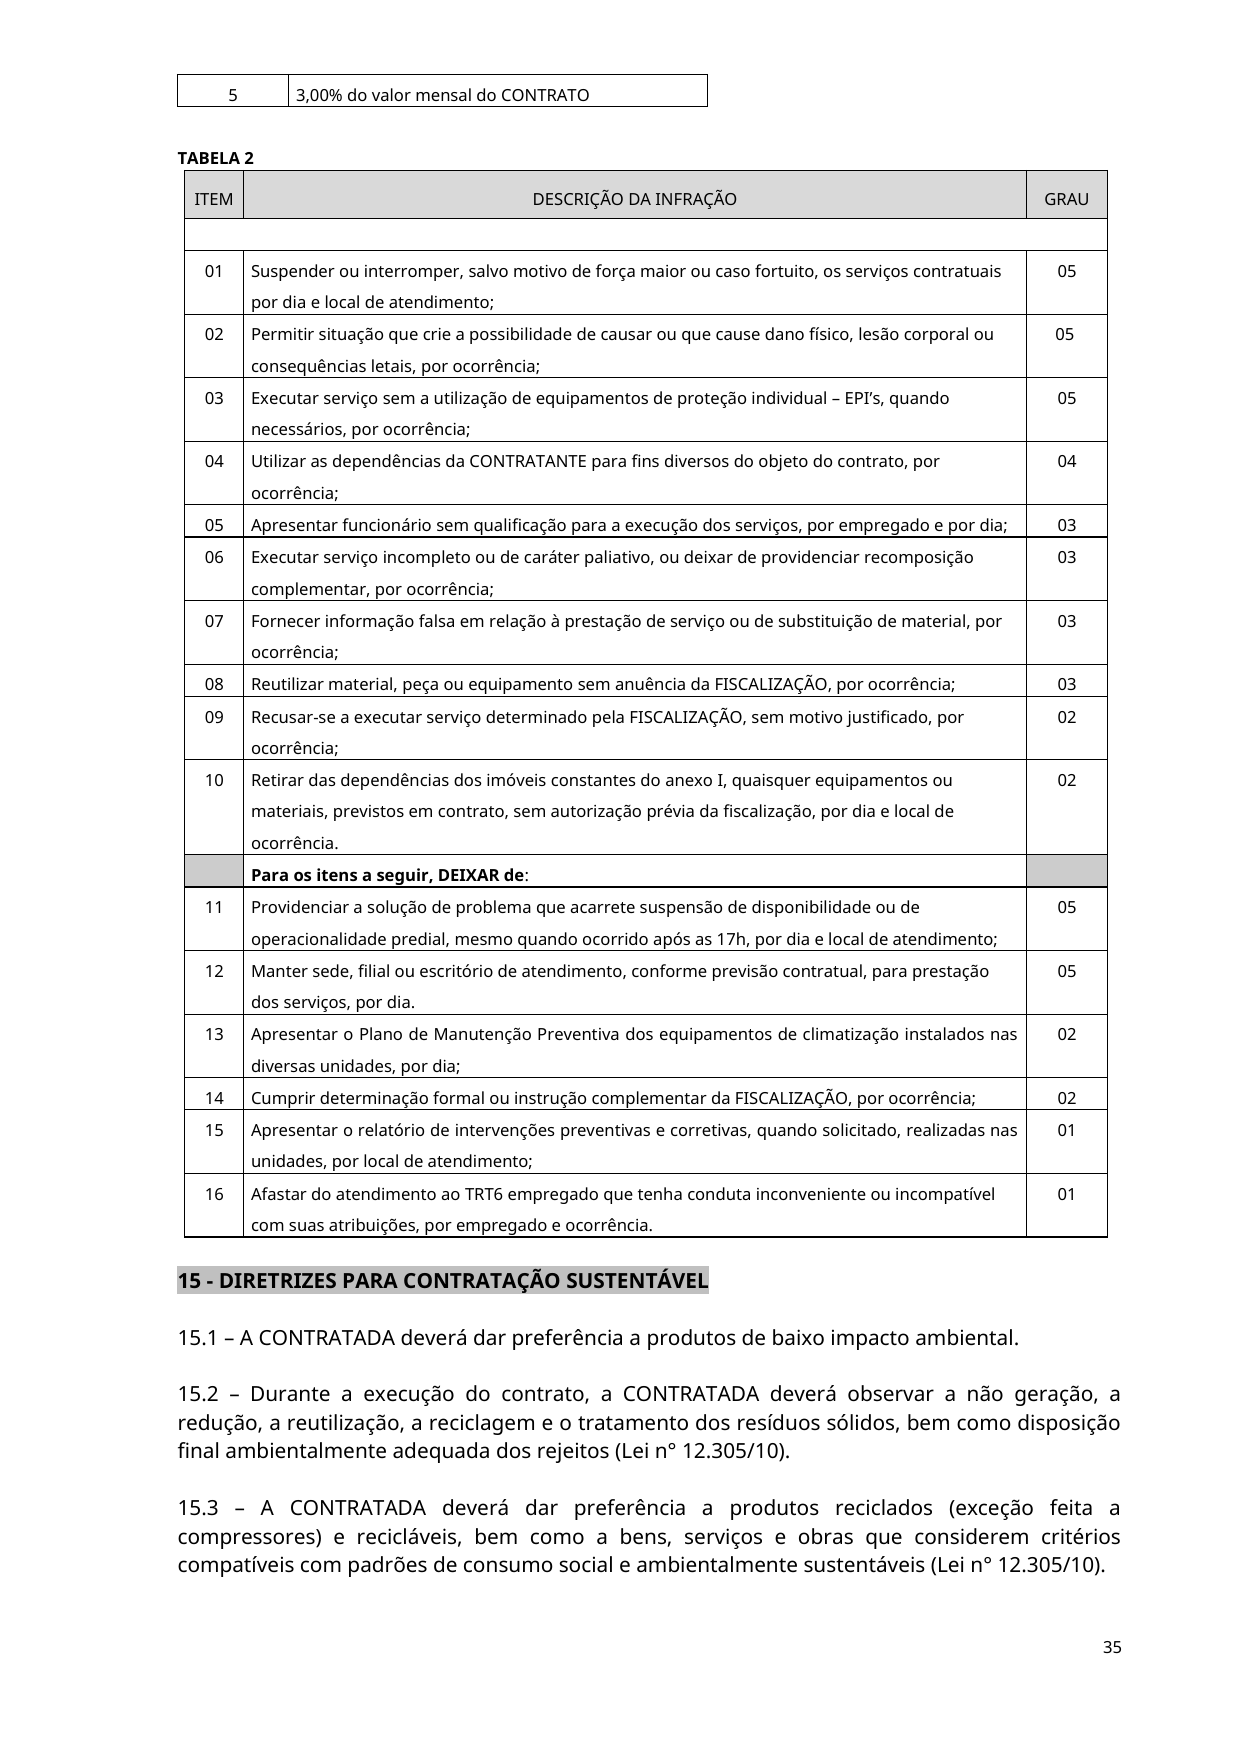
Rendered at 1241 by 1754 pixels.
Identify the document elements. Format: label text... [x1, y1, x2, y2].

text 15.1 – A CONTRATADA deverá dar preferência a produtos de baixo impacto ambiental. [177, 1323, 1122, 1351]
table_cell 14 [185, 1078, 243, 1109]
table_cell 05 [1027, 951, 1107, 1013]
table_cell 05 [1027, 251, 1107, 313]
table_cell Executar serviço sem a utilização de equipamentos de proteção individual – EPI’s, quando necessários, por ocorrência; [244, 378, 1026, 441]
table_cell Manter sede, filial ou escritório de atendimento, conforme previsão contratual, para prestação dos serviços, por dia. [244, 951, 1026, 1013]
table_cell 03 [1027, 665, 1107, 696]
table_cell [185, 855, 243, 886]
table_cell [1027, 855, 1107, 886]
text TABELA 2 [177, 138, 1122, 170]
table_cell 11 [185, 888, 243, 950]
table_cell Providenciar a solução de problema que acarrete suspensão de disponibilidade ou de operacionalidade predial, mesmo quando ocorrido após as 17h, por dia e local de atendimento; [244, 888, 1026, 950]
table_cell 09 [185, 697, 243, 759]
table_cell 03 [185, 378, 243, 441]
text 15.2 – Durante a execução do contrato, a CONTRATADA deverá observar a não geração, a redução, a reutilização, a reciclagem e o tratamento dos resíduos sólidos, bem como disposição final ambientalmente adequada dos rejeitos (Lei n° 12.305/10). [177, 1379, 1122, 1465]
table_cell 05 [185, 505, 243, 536]
table_cell Apresentar funcionário sem qualificação para a execução dos serviços, por empregado e por dia; [244, 505, 1026, 536]
table_cell 08 [185, 665, 243, 696]
table_cell Recusar-se a executar serviço determinado pela FISCALIZAÇÃO, sem motivo justificado, por ocorrência; [244, 697, 1026, 759]
table_cell 03 [1027, 601, 1107, 663]
table_cell Apresentar o Plano de Manutenção Preventiva dos equipamentos de climatização instalados nas diversas unidades, por dia; [244, 1015, 1026, 1077]
table_cell 5 [178, 75, 288, 106]
table_cell Executar serviço incompleto ou de caráter paliativo, ou deixar de providenciar recomposição complementar, por ocorrência; [244, 538, 1026, 600]
table_cell 05 [1027, 888, 1107, 950]
table_cell 02 [1027, 697, 1107, 759]
table_header GRAU [1027, 171, 1107, 218]
table_cell Retirar das dependências dos imóveis constantes do anexo I, quaisquer equipamentos ou materiais, previstos em contrato, sem autorização prévia da fiscalização, por dia e local de ocorrência. [244, 760, 1026, 854]
table_cell 04 [1027, 442, 1107, 504]
table_cell Cumprir determinação formal ou instrução complementar da FISCALIZAÇÃO, por ocorrência; [244, 1078, 1026, 1109]
table_cell Permitir situação que crie a possibilidade de causar ou que cause dano físico, lesão corporal ou consequências letais, por ocorrência; [244, 315, 1026, 377]
table_cell Afastar do atendimento ao TRT6 empregado que tenha conduta inconveniente ou incompatível com suas atribuições, por empregado e ocorrência. [244, 1174, 1026, 1236]
table_cell 12 [185, 951, 243, 1013]
table_cell 02 [1027, 760, 1107, 854]
text 15 - DIRETRIZES PARA CONTRATAÇÃO SUSTENTÁVEL [177, 1266, 1122, 1294]
table_cell 06 [185, 538, 243, 600]
table_cell 02 [185, 315, 243, 377]
table_cell 02 [1027, 1078, 1107, 1109]
table_cell [185, 219, 1107, 250]
table_cell 07 [185, 601, 243, 663]
table_cell Fornecer informação falsa em relação à prestação de serviço ou de substituição de material, por ocorrência; [244, 601, 1026, 663]
table_cell 01 [1027, 1110, 1107, 1173]
table_cell 13 [185, 1015, 243, 1077]
table_cell 03 [1027, 505, 1107, 536]
table_cell 04 [185, 442, 243, 504]
table_header ITEM [185, 171, 243, 218]
table_cell 03 [1027, 538, 1107, 600]
table_cell Para os itens a seguir, DEIXAR de: [244, 855, 1026, 886]
table_cell 15 [185, 1110, 243, 1173]
text 15.3 – A CONTRATADA deverá dar preferência a produtos reciclados (exceção feita a compressores) e recicláveis, bem como a bens, serviços e obras que considerem critérios compatíveis com padrões de consumo social e ambientalmente sustentáveis (Lei n° 12.305/10). [177, 1493, 1122, 1579]
table_header DESCRIÇÃO DA INFRAÇÃO [244, 171, 1026, 218]
table_cell 02 [1027, 1015, 1107, 1077]
table_cell Utilizar as dependências da CONTRATANTE para fins diversos do objeto do contrato, por ocorrência; [244, 442, 1026, 504]
table_cell 05 [1027, 315, 1107, 377]
table_cell 3,00% do valor mensal do CONTRATO [289, 75, 707, 106]
table_cell 05 [1027, 378, 1107, 441]
table_cell 01 [1027, 1174, 1107, 1236]
table_cell Reutilizar material, peça ou equipamento sem anuência da FISCALIZAÇÃO, por ocorrência; [244, 665, 1026, 696]
table_cell 10 [185, 760, 243, 854]
table_cell Suspender ou interromper, salvo motivo de força maior ou caso fortuito, os serviços contratuais por dia e local de atendimento; [244, 251, 1026, 313]
table_cell 01 [185, 251, 243, 313]
table_cell Apresentar o relatório de intervenções preventivas e corretivas, quando solicitado, realizadas nas unidades, por local de atendimento; [244, 1110, 1026, 1173]
table_cell 16 [185, 1174, 243, 1236]
